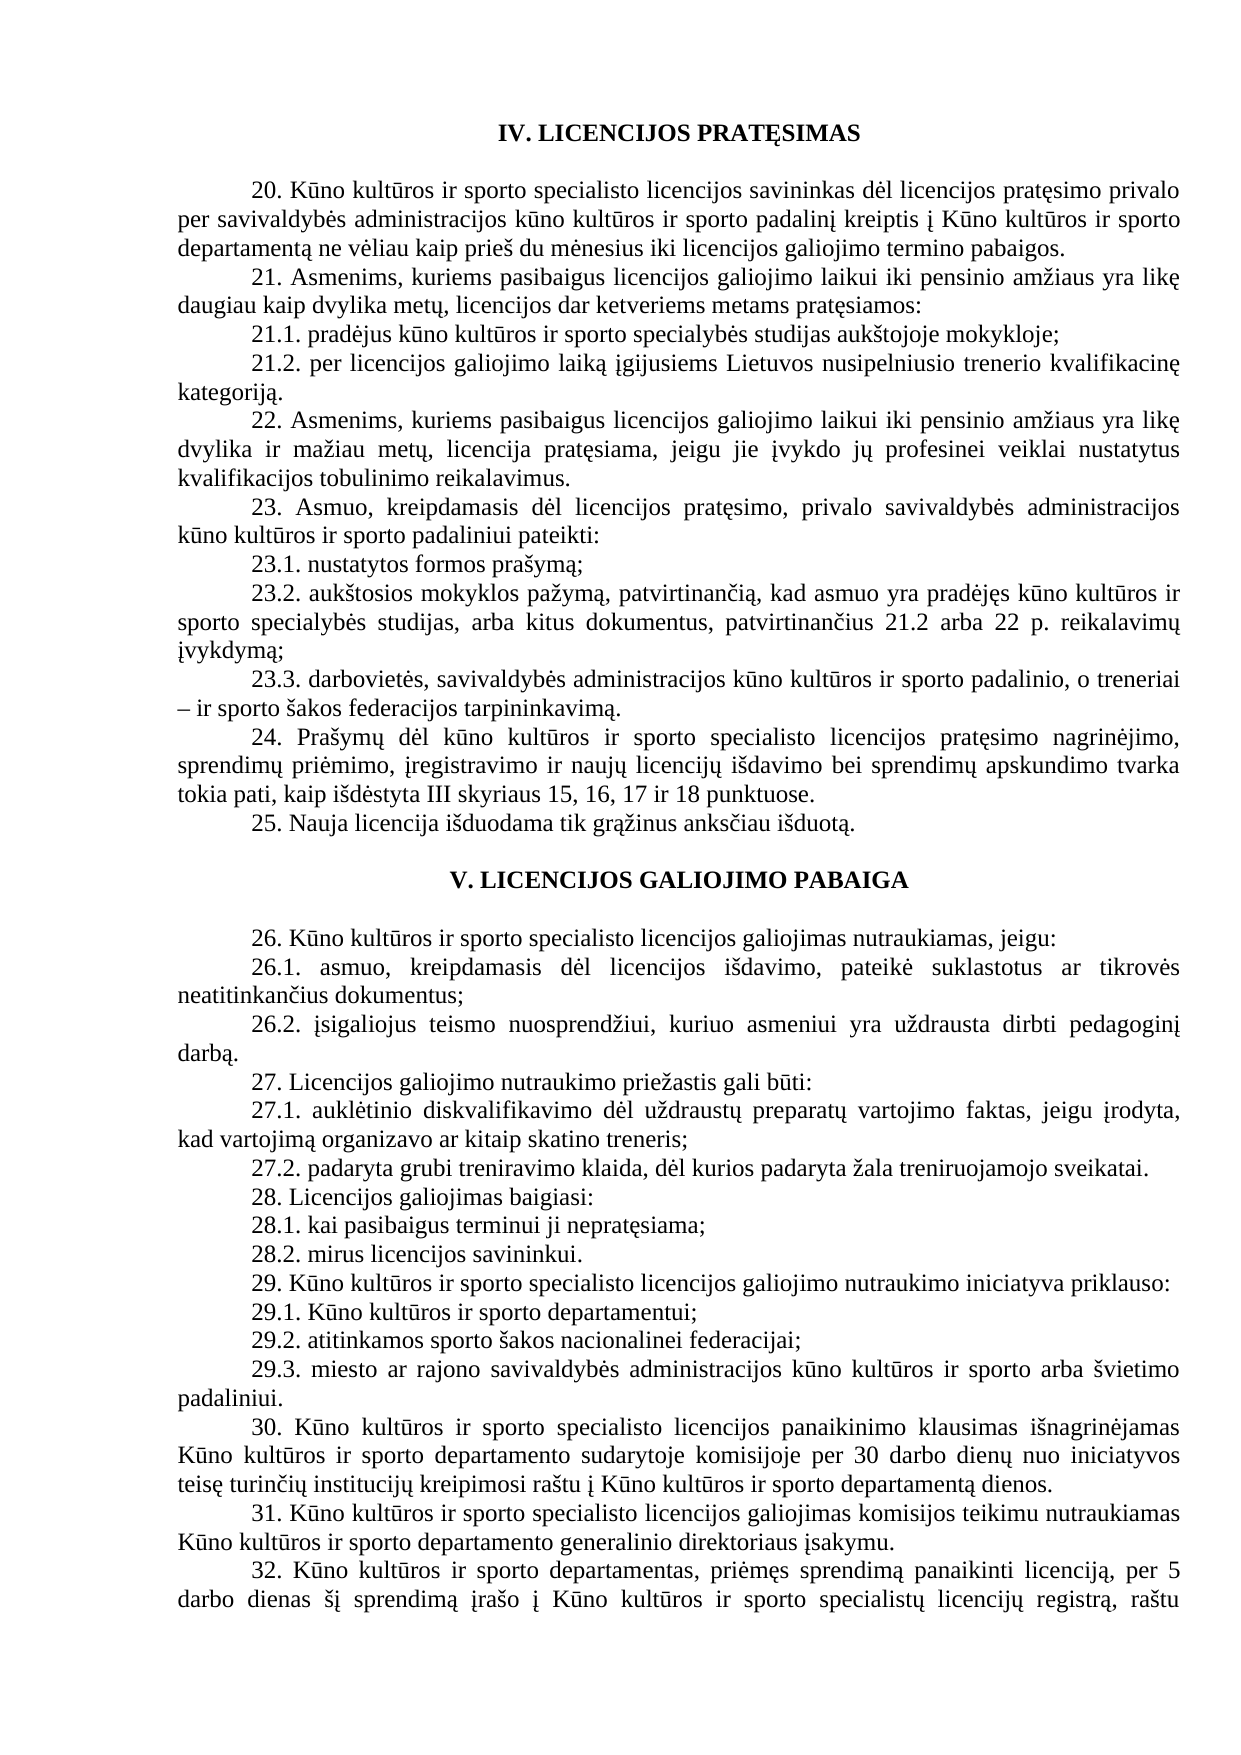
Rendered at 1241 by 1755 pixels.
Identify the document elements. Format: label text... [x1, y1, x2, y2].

text 29.1. Kūno kultūros ir sporto departamentui; [177, 1297, 1181, 1326]
text 29.3. miesto ar rajono savivaldybės administracijos kūno kultūros ir sporto arba švietimo padaliniui. [177, 1354, 1181, 1412]
text 28.1. kai pasibaigus terminui ji nepratęsiama; [177, 1211, 1181, 1239]
text 24. Prašymų dėl kūno kultūros ir sporto specialisto licencijos pratęsimo nagrinėjimo, sprendimų priėmimo, įregistravimo ir naujų licencijų išdavimo bei sprendimų apskundimo tvarka tokia pati, kaip išdėstyta III skyriaus 15, 16, 17 ir 18 punktuose. [177, 722, 1181, 808]
text 21.2. per licencijos galiojimo laiką įgijusiems Lietuvos nusipelniusio trenerio kvalifikacinę kategoriją. [177, 348, 1181, 406]
text 23.3. darbovietės, savivaldybės administracijos kūno kultūros ir sporto padalinio, o treneriai – ir sporto šakos federacijos tarpininkavimą. [177, 664, 1181, 722]
text 28.2. mirus licencijos savininkui. [177, 1239, 1181, 1268]
text 26.2. įsigaliojus teismo nuosprendžiui, kuriuo asmeniui yra uždrausta dirbti pedagoginį darbą. [177, 1009, 1181, 1067]
text 26. Kūno kultūros ir sporto specialisto licencijos galiojimas nutraukiamas, jeigu: [177, 923, 1181, 952]
text 26.1. asmuo, kreipdamasis dėl licencijos išdavimo, pateikė suklastotus ar tikrovės neatitinkančius dokumentus; [177, 952, 1181, 1009]
text 29. Kūno kultūros ir sporto specialisto licencijos galiojimo nutraukimo iniciatyva priklauso: [177, 1268, 1181, 1297]
text IV. Licencijos pratęsimas [177, 118, 1181, 147]
text 27. Licencijos galiojimo nutraukimo priežastis gali būti: [177, 1067, 1181, 1096]
text 29.2. atitinkamos sporto šakos nacionalinei federacijai; [177, 1326, 1181, 1354]
text 23. Asmuo, kreipdamasis dėl licencijos pratęsimo, privalo savivaldybės administracijos kūno kultūros ir sporto padaliniui pateikti: [177, 492, 1181, 549]
text 21. Asmenims, kuriems pasibaigus licencijos galiojimo laikui iki pensinio amžiaus yra likę daugiau kaip dvylika metų, licencijos dar ketveriems metams pratęsiamos: [177, 262, 1181, 319]
text 23.1. nustatytos formos prašymą; [177, 549, 1181, 578]
text 30. Kūno kultūros ir sporto specialisto licencijos panaikinimo klausimas išnagrinėjamas Kūno kultūros ir sporto departamento sudarytoje komisijoje per 30 darbo dienų nuo iniciatyvos teisę turinčių institucijų kreipimosi raštu į Kūno kultūros ir sporto departamentą dienos. [177, 1412, 1181, 1498]
text 23.2. aukštosios mokyklos pažymą, patvirtinančią, kad asmuo yra pradėjęs kūno kultūros ir sporto specialybės studijas, arba kitus dokumentus, patvirtinančius 21.2 arba 22 p. reikalavimų įvykdymą; [177, 578, 1181, 664]
text 28. Licencijos galiojimas baigiasi: [177, 1182, 1181, 1211]
text 22. Asmenims, kuriems pasibaigus licencijos galiojimo laikui iki pensinio amžiaus yra likę dvylika ir mažiau metų, licencija pratęsiama, jeigu jie įvykdo jų profesinei veiklai nustatytus kvalifikacijos tobulinimo reikalavimus. [177, 406, 1181, 492]
text 27.1. auklėtinio diskvalifikavimo dėl uždraustų preparatų vartojimo faktas, jeigu įrodyta, kad vartojimą organizavo ar kitaip skatino treneris; [177, 1096, 1181, 1153]
text 32. Kūno kultūros ir sporto departamentas, priėmęs sprendimą panaikinti licenciją, per 5 darbo dienas šį sprendimą įrašo į Kūno kultūros ir sporto specialistų licencijų registrą, raštu [177, 1556, 1181, 1613]
text 20. Kūno kultūros ir sporto specialisto licencijos savininkas dėl licencijos pratęsimo privalo per savivaldybės administracijos kūno kultūros ir sporto padalinį kreiptis į Kūno kultūros ir sporto departamentą ne vėliau kaip prieš du mėnesius iki licencijos galiojimo termino pabaigos. [177, 176, 1181, 262]
text 21.1. pradėjus kūno kultūros ir sporto specialybės studijas aukštojoje mokykloje; [177, 319, 1181, 348]
text V. Licencijos galiojimo pabaiga [177, 866, 1181, 894]
text 25. Nauja licencija išduodama tik grąžinus anksčiau išduotą. [177, 808, 1181, 837]
text 31. Kūno kultūros ir sporto specialisto licencijos galiojimas komisijos teikimu nutraukiamas Kūno kultūros ir sporto departamento generalinio direktoriaus įsakymu. [177, 1498, 1181, 1556]
text 27.2. padaryta grubi treniravimo klaida, dėl kurios padaryta žala treniruojamojo sveikatai. [177, 1153, 1181, 1182]
